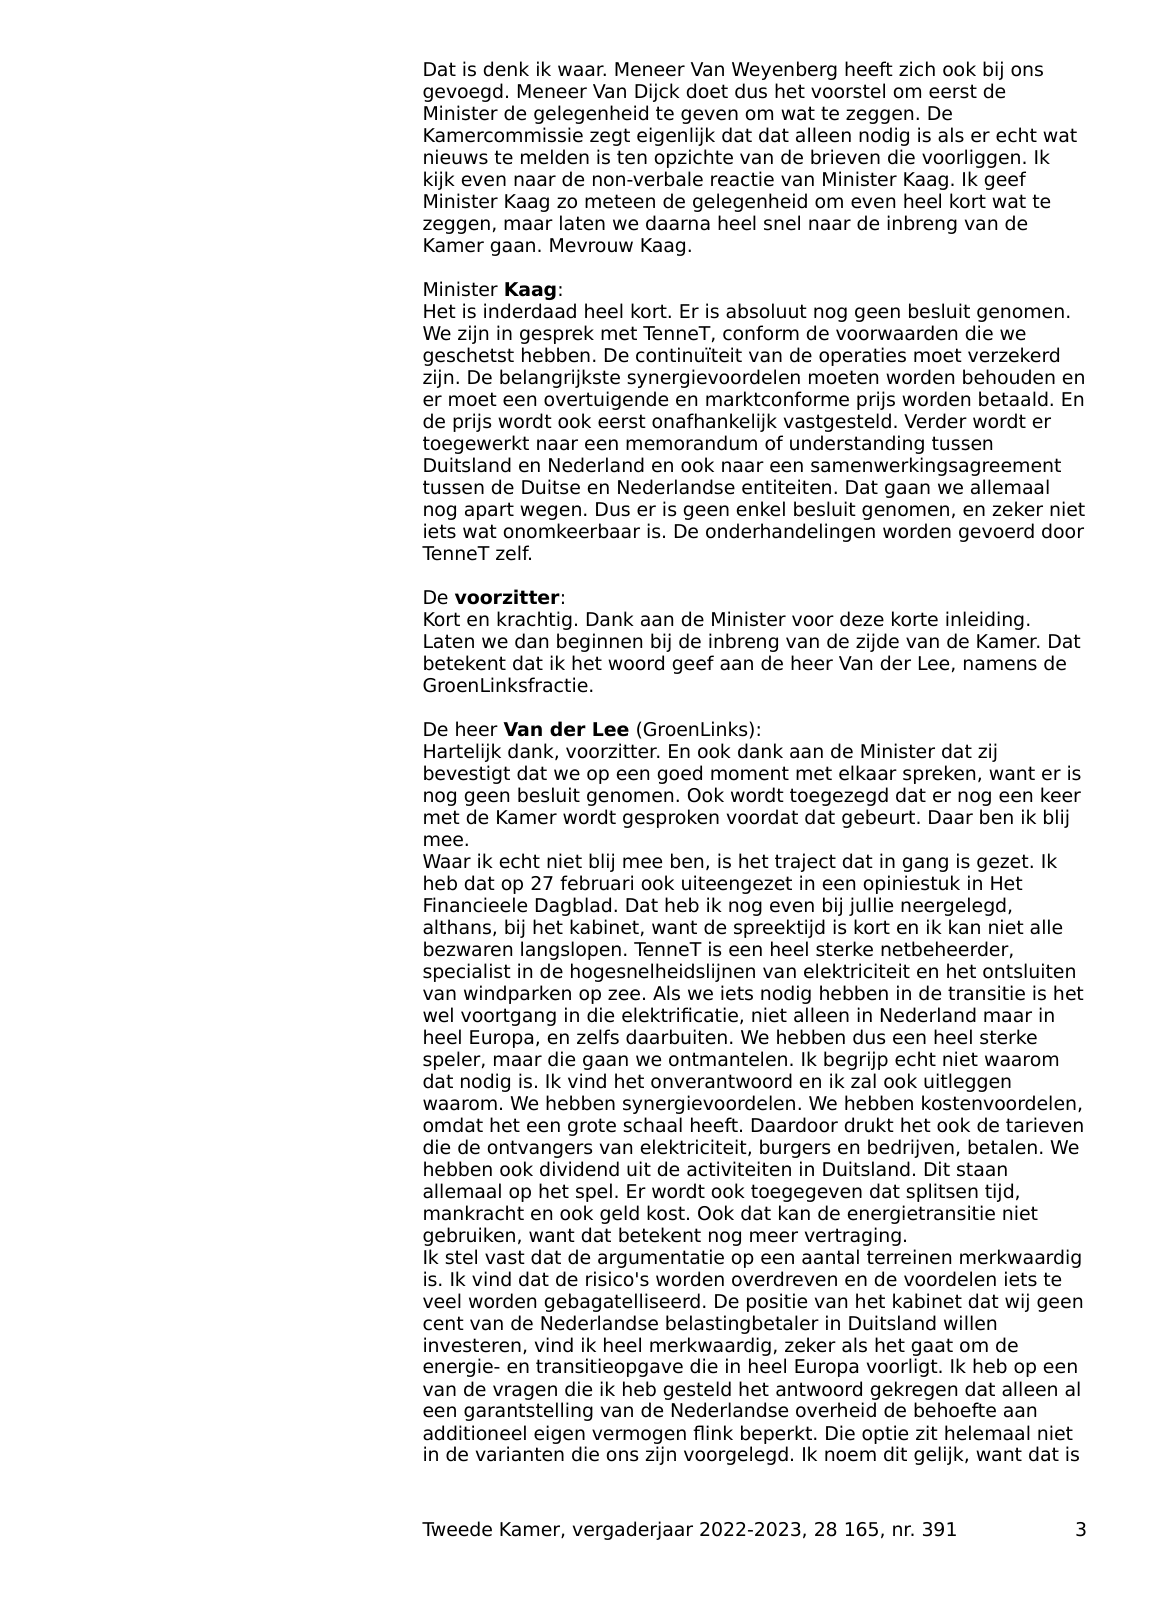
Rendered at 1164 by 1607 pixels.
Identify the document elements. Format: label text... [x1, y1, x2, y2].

text Dat is denk ik waar. Meneer Van Weyenberg heeft zich ook bij ons gevoegd. Meneer Van Dijck doet dus het voorstel om eerst de Minister de gelegenheid te geven om wat te zeggen. De Kamercommissie zegt eigenlijk dat dat alleen nodig is als er echt wat nieuws te melden is ten opzichte van de brieven die voorliggen. Ik kijk even naar de non-verbale reactie van Minister Kaag. Ik geef Minister Kaag zo meteen de gelegenheid om even heel kort wat te zeggen, maar laten we daarna heel snel naar de inbreng van de Kamer gaan. Mevrouw Kaag. [422, 59, 1087, 257]
text Het is inderdaad heel kort. Er is absoluut nog geen besluit genomen. We zijn in gesprek met TenneT, conform de voorwaarden die we geschetst hebben. De continuïteit van de operaties moet verzekerd zijn. De belangrijkste synergievoordelen moeten worden behouden en er moet een overtuigende en marktconforme prijs worden betaald. En de prijs wordt ook eerst onafhankelijk vastgesteld. Verder wordt er toegewerkt naar een memorandum of understanding tussen Duitsland en Nederland en ook naar een samenwerkingsagreement tussen de Duitse en Nederlandse entiteiten. Dat gaan we allemaal nog apart wegen. Dus er is geen enkel besluit genomen, en zeker niet iets wat onomkeerbaar is. De onderhandelingen worden gevoerd door TenneT zelf. [422, 301, 1087, 565]
text De voorzitter: [422, 587, 1087, 609]
text Waar ik echt niet blij mee ben, is het traject dat in gang is gezet. Ik heb dat op 27 februari ook uiteengezet in een opiniestuk in Het Financieele Dagblad. Dat heb ik nog even bij jullie neergelegd, althans, bij het kabinet, want de spreektijd is kort en ik kan niet alle bezwaren langslopen. TenneT is een heel sterke netbeheerder, specialist in de hogesnelheidslijnen van elektriciteit en het ontsluiten van windparken op zee. Als we iets nodig hebben in de transitie is het wel voortgang in die elektrificatie, niet alleen in Nederland maar in heel Europa, en zelfs daarbuiten. We hebben dus een heel sterke speler, maar die gaan we ontmantelen. Ik begrijp echt niet waarom dat nodig is. Ik vind het onverantwoord en ik zal ook uitleggen waarom. We hebben synergievoordelen. We hebben kostenvoordelen, omdat het een grote schaal heeft. Daardoor drukt het ook de tarieven die de ontvangers van elektriciteit, burgers en bedrijven, betalen. We hebben ook dividend uit de activiteiten in Duitsland. Dit staan allemaal op het spel. Er wordt ook toegegeven dat splitsen tijd, mankracht en ook geld kost. Ook dat kan de energietransitie niet gebruiken, want dat betekent nog meer vertraging. [422, 851, 1087, 1247]
text Kort en krachtig. Dank aan de Minister voor deze korte inleiding. Laten we dan beginnen bij de inbreng van de zijde van de Kamer. Dat betekent dat ik het woord geef aan de heer Van der Lee, namens de GroenLinksfractie. [422, 609, 1087, 697]
text Hartelijk dank, voorzitter. En ook dank aan de Minister dat zij bevestigt dat we op een goed moment met elkaar spreken, want er is nog geen besluit genomen. Ook wordt toegezegd dat er nog een keer met de Kamer wordt gesproken voordat dat gebeurt. Daar ben ik blij mee. [422, 741, 1087, 851]
text De heer Van der Lee (GroenLinks): [422, 719, 1087, 741]
text Minister Kaag: [422, 279, 1087, 301]
text Ik stel vast dat de argumentatie op een aantal terreinen merkwaardig is. Ik vind dat de risico's worden overdreven en de voordelen iets te veel worden gebagatelliseerd. De positie van het kabinet dat wij geen cent van de Nederlandse belastingbetaler in Duitsland willen investeren, vind ik heel merkwaardig, zeker als het gaat om de energie- en transitieopgave die in heel Europa voorligt. Ik heb op een van de vragen die ik heb gesteld het antwoord gekregen dat alleen al een garantstelling van de Nederlandse overheid de behoefte aan additioneel eigen vermogen flink beperkt. Die optie zit helemaal niet in de varianten die ons zijn voorgelegd. Ik noem dit gelijk, want dat is [422, 1247, 1087, 1466]
